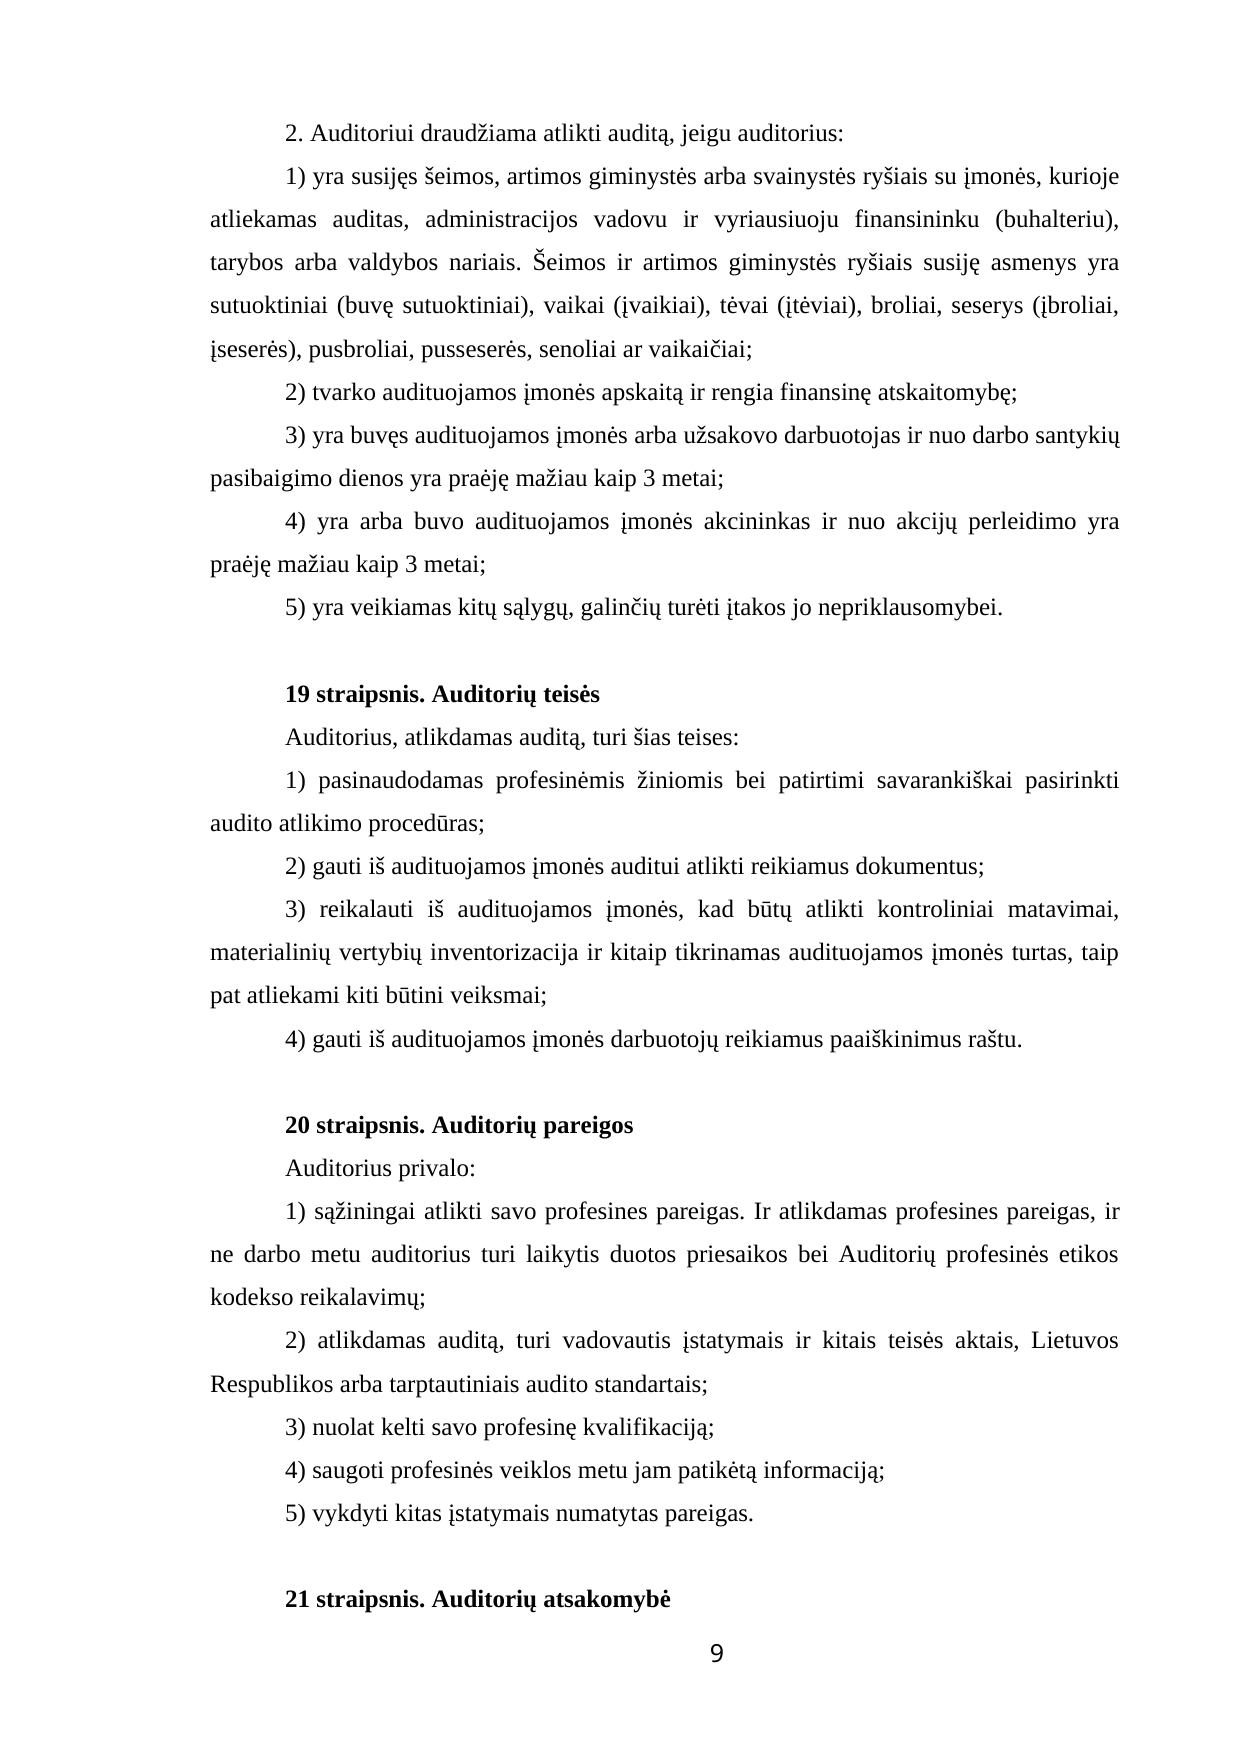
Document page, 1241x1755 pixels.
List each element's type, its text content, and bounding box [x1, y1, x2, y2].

text Auditorius privalo: [210, 1153, 1120, 1182]
text 2) gauti iš audituojamos įmonės auditui atlikti reikiamus dokumentus; [210, 851, 1120, 880]
text 3) nuolat kelti savo profesinę kvalifikaciją; [210, 1412, 1120, 1441]
text 4) yra arba buvo audituojamos įmonės akcininkas ir nuo akcijų perleidimo yra praėję mažiau kaip 3 metai; [210, 506, 1120, 578]
text 1) pasinaudodamas profesinėmis žiniomis bei patirtimi savarankiškai pasirinkti audito atlikimo procedūras; [210, 765, 1120, 837]
text 20 straipsnis. Auditorių pareigos [210, 1110, 1120, 1139]
text 1) yra susijęs šeimos, artimos giminystės arba svainystės ryšiais su įmonės, kurioje atliekamas auditas, administracijos vadovu ir vyriausiuoju finansininku (buhalteriu), tarybos arba valdybos nariais. Šeimos ir artimos giminystės ryšiais susiję asmenys yra sutuoktiniai (buvę sutuoktiniai), vaikai (įvaikiai), tėvai (įtėviai), broliai, seserys (įbroliai, įseserės), pusbroliai, pusseserės, senoliai ar vaikaičiai; [210, 161, 1120, 362]
text 2. Auditoriui draudžiama atlikti auditą, jeigu auditorius: [210, 118, 1120, 147]
text 4) gauti iš audituojamos įmonės darbuotojų reikiamus paaiškinimus raštu. [210, 1024, 1120, 1052]
text 3) yra buvęs audituojamos įmonės arba užsakovo darbuotojas ir nuo darbo santykių pasibaigimo dienos yra praėję mažiau kaip 3 metai; [210, 420, 1120, 492]
text 2) tvarko audituojamos įmonės apskaitą ir rengia finansinę atskaitomybę; [210, 377, 1120, 406]
text 19 straipsnis. Auditorių teisės [210, 679, 1120, 707]
text Auditorius, atlikdamas auditą, turi šias teises: [210, 722, 1120, 751]
text 21 straipsnis. Auditorių atsakomybė [210, 1584, 1120, 1613]
text 4) saugoti profesinės veiklos metu jam patikėtą informaciją; [210, 1455, 1120, 1484]
text 3) reikalauti iš audituojamos įmonės, kad būtų atlikti kontroliniai matavimai, materialinių vertybių inventorizacija ir kitaip tikrinamas audituojamos įmonės turtas, taip pat atliekami kiti būtini veiksmai; [210, 894, 1120, 1009]
text 1) sąžiningai atlikti savo profesines pareigas. Ir atlikdamas profesines pareigas, ir ne darbo metu auditorius turi laikytis duotos priesaikos bei Auditorių profesinės etikos kodekso reikalavimų; [210, 1196, 1120, 1311]
text 5) vykdyti kitas įstatymais numatytas pareigas. [210, 1498, 1120, 1527]
text 2) atlikdamas auditą, turi vadovautis įstatymais ir kitais teisės aktais, Lietuvos Respublikos arba tarptautiniais audito standartais; [210, 1326, 1120, 1397]
text 5) yra veikiamas kitų sąlygų, galinčių turėti įtakos jo nepriklausomybei. [210, 592, 1120, 621]
